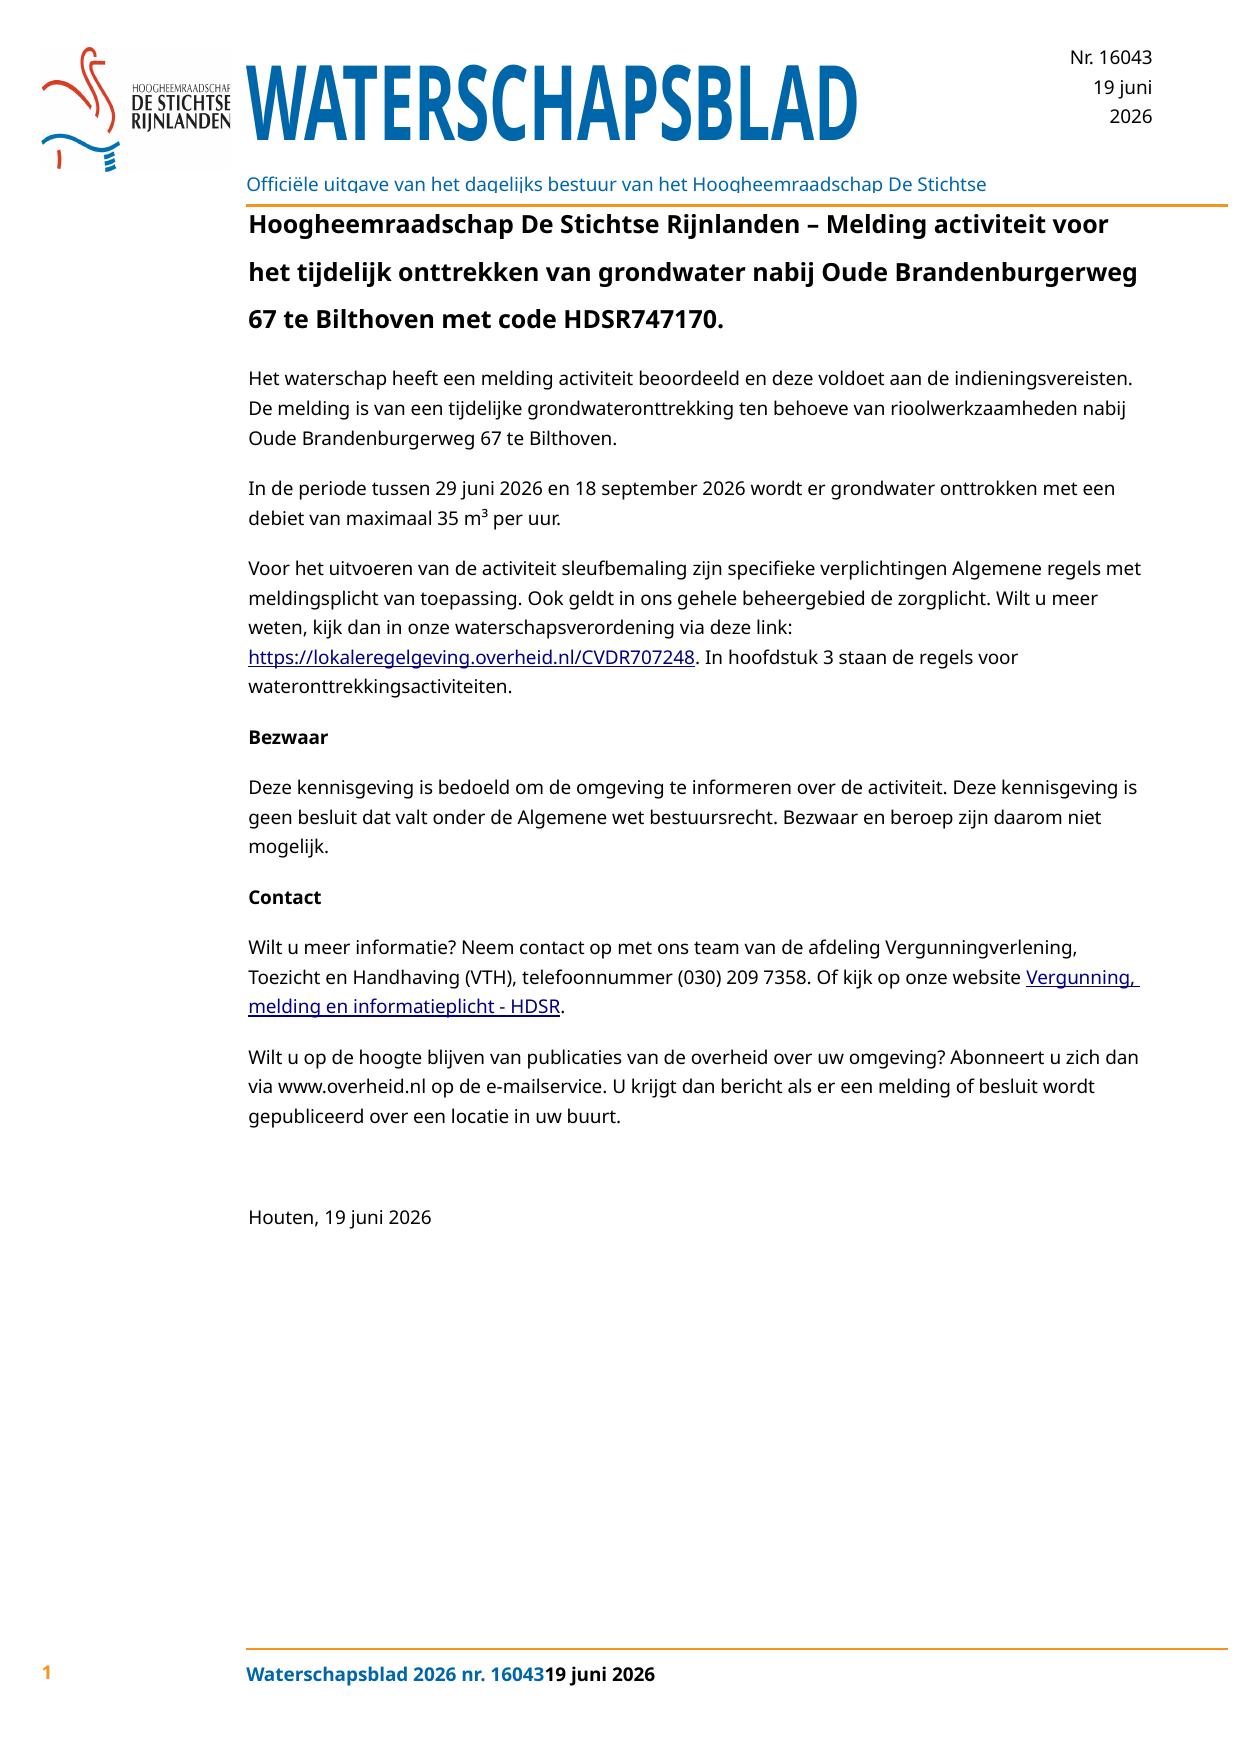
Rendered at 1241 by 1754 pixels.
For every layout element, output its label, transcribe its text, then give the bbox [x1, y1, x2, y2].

text Wilt u op de hoogte blijven van publicaties van de overheid over uw omgeving? Abonneert u zich dan via www.overheid.nl op de e-mailservice. U krijgt dan bericht als er een melding of besluit wordt gepubliceerd over een locatie in uw buurt. [248, 1044, 1152, 1129]
text Houten, 19 juni 2026 [248, 1204, 1152, 1229]
text Het waterschap heeft een melding activiteit beoordeeld en deze voldoet aan de indieningsvereisten. De melding is van een tijdelijke grondwateronttrekking ten behoeve van rioolwerkzaamheden nabij Oude Brandenburgerweg 67 te Bilthoven. [248, 366, 1152, 450]
text Voor het uitvoeren van de activiteit sleufbemaling zijn specifieke verplichtingen Algemene regels met meldingsplicht van toepassing. Ook geldt in ons gehele beheergebied de zorgplicht. Wilt u meer weten, kijk dan in onze waterschapsverordening via deze link: https://lokaleregelgeving.overheid.nl/CVDR707248. In hoofdstuk 3 staan de regels voor wateronttrekkingsactiviteiten. [248, 555, 1152, 699]
text Hoogheemraadschap De Stichtse Rijnlanden – Melding activiteit voor het tijdelijk onttrekken van grondwater nabij Oude Brandenburgerweg 67 te Bilthoven met code HDSR747170. [248, 207, 1152, 336]
picture [41, 47, 231, 172]
text Deze kennisgeving is bedoeld om de omgeving te informeren over de activiteit. Deze kennisgeving is geen besluit dat valt onder de Algemene wet bestuursrecht. Bezwaar en beroep zijn daarom niet mogelijk. [248, 774, 1152, 859]
text In de periode tussen 29 juni 2026 en 18 september 2026 wordt er grondwater onttrokken met een debiet van maximaal 35 m³ per uur. [248, 475, 1152, 530]
text Bezwaar [248, 724, 1152, 749]
text Contact [248, 884, 1152, 909]
text Wilt u meer informatie? Neem contact op met ons team van de afdeling Vergunningverlening, Toezicht en Handhaving (VTH), telefoonnummer (030) 209 7358. Of kijk op onze website Vergunning, melding en informatieplicht - HDSR. [248, 934, 1152, 1019]
